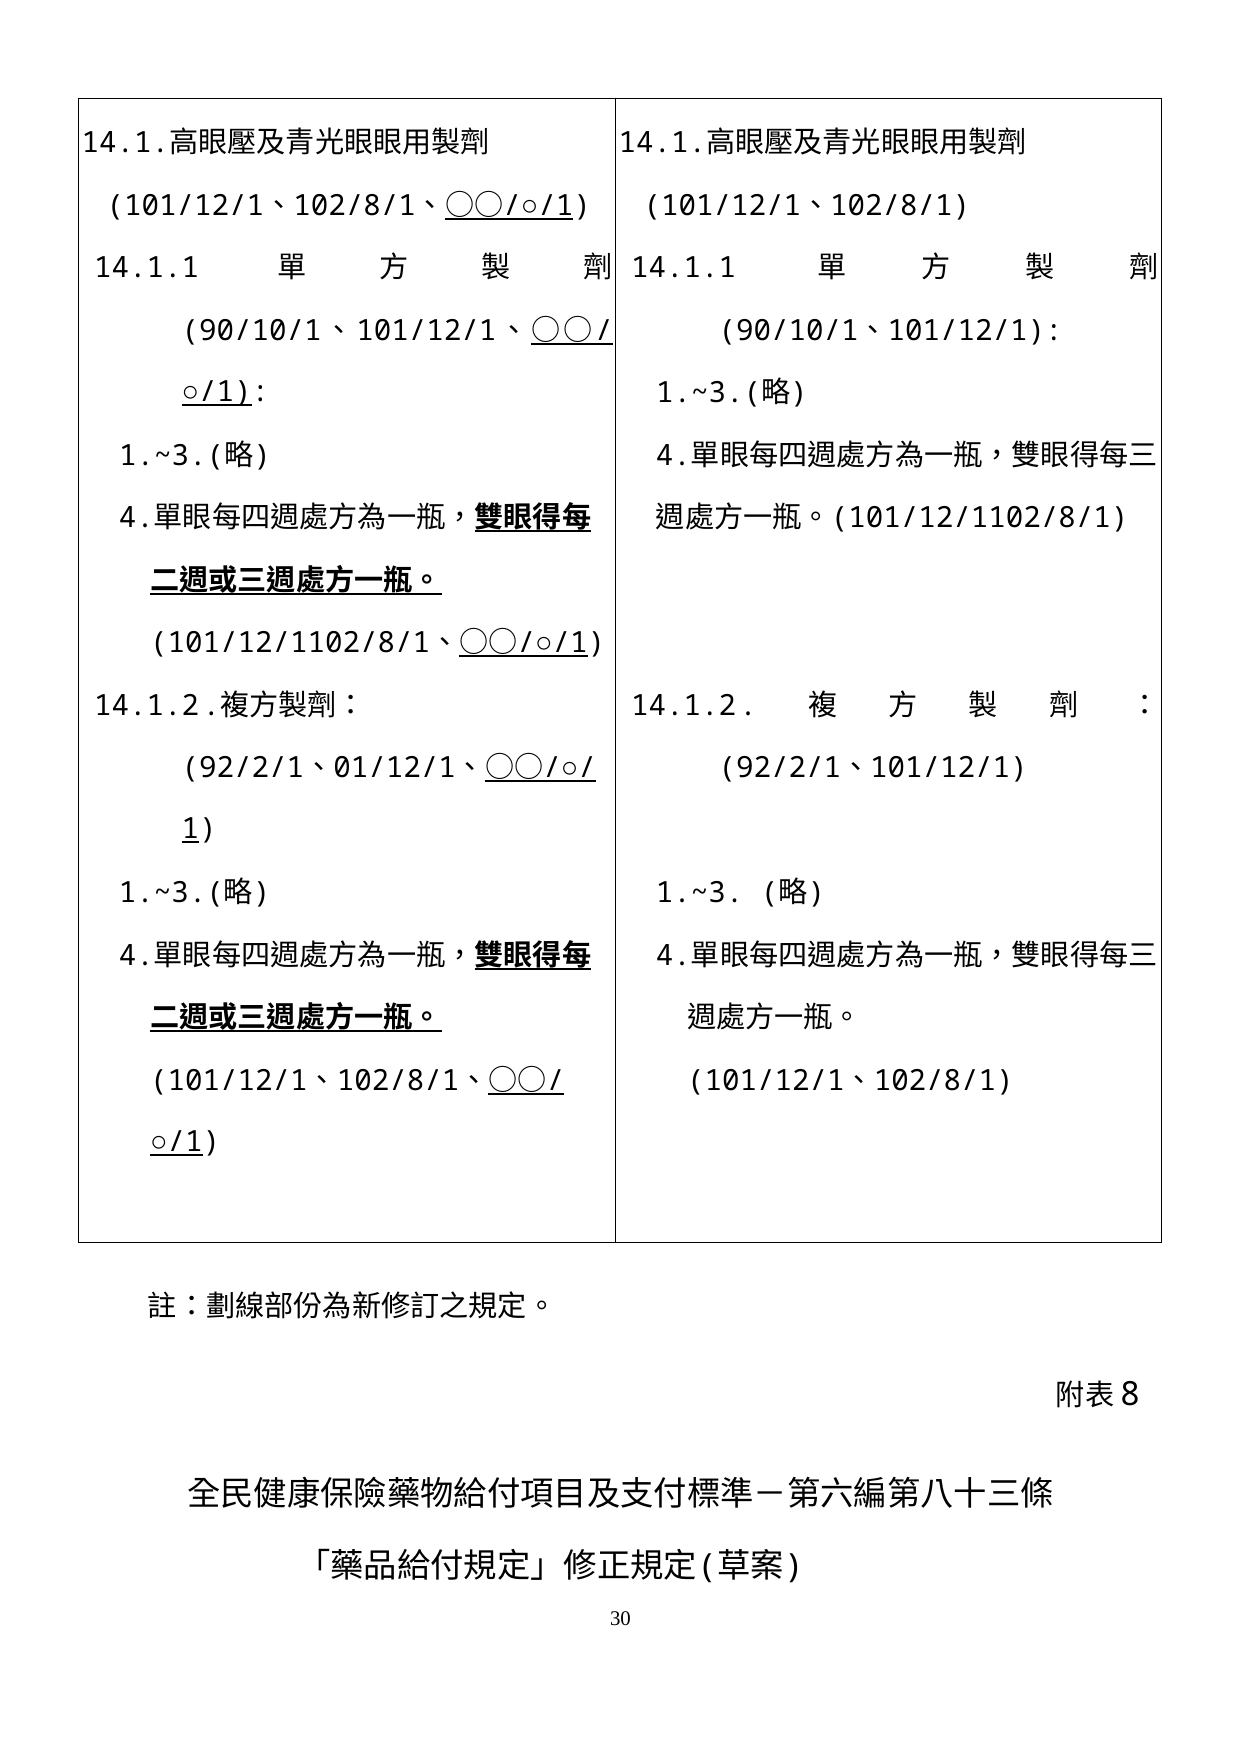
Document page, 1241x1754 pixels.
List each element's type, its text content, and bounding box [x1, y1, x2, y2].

table_cell 14.1.高眼壓及青光眼眼用製劑 (101/12/1、102/8/1、○○/○/1) 14.1.1單方製劑(90/10/1、101/12/1、○○/○/1): 1.~3.(略) 4.單眼每四週處方為一瓶，雙眼得每二週或三週處方一瓶。(101/12/1102/8/1、○○/○/1) 14.1.2 .複方製劑：(92/2/1、01/12/1、○○/○/1) 1.~3.(略) 4.單眼每四週處方為一瓶，雙眼得每二週或三週處方一瓶。(101/12/1、102/8/1、○○/○/1) [79, 99, 615, 1242]
text 全民健康保險藥物給付項目及支付標準－第六編第八十三條 [148, 1449, 1092, 1512]
text 「藥品給付規定」修正規定(草案) [148, 1536, 1092, 1588]
text 註：劃線部份為新修訂之規定。 [148, 1262, 1092, 1324]
text 附表8 [1056, 1370, 1141, 1416]
table_cell 14.1.高眼壓及青光眼眼用製劑 (101/12/1、102/8/1) 14.1.1單方製劑(90/10/1、101/12/1): 1.~3.(略) 4.單眼每四週處方為一瓶，雙眼得每三週處方一瓶。(101/12/1102/8/1) 14.1.2 .複方製劑：(92/2/1、101/12/1) 1.~3. (略) 4.單眼每四週處方為一瓶，雙眼得每三週處方一瓶。(101/12/1、102/8/1) [616, 99, 1161, 1242]
